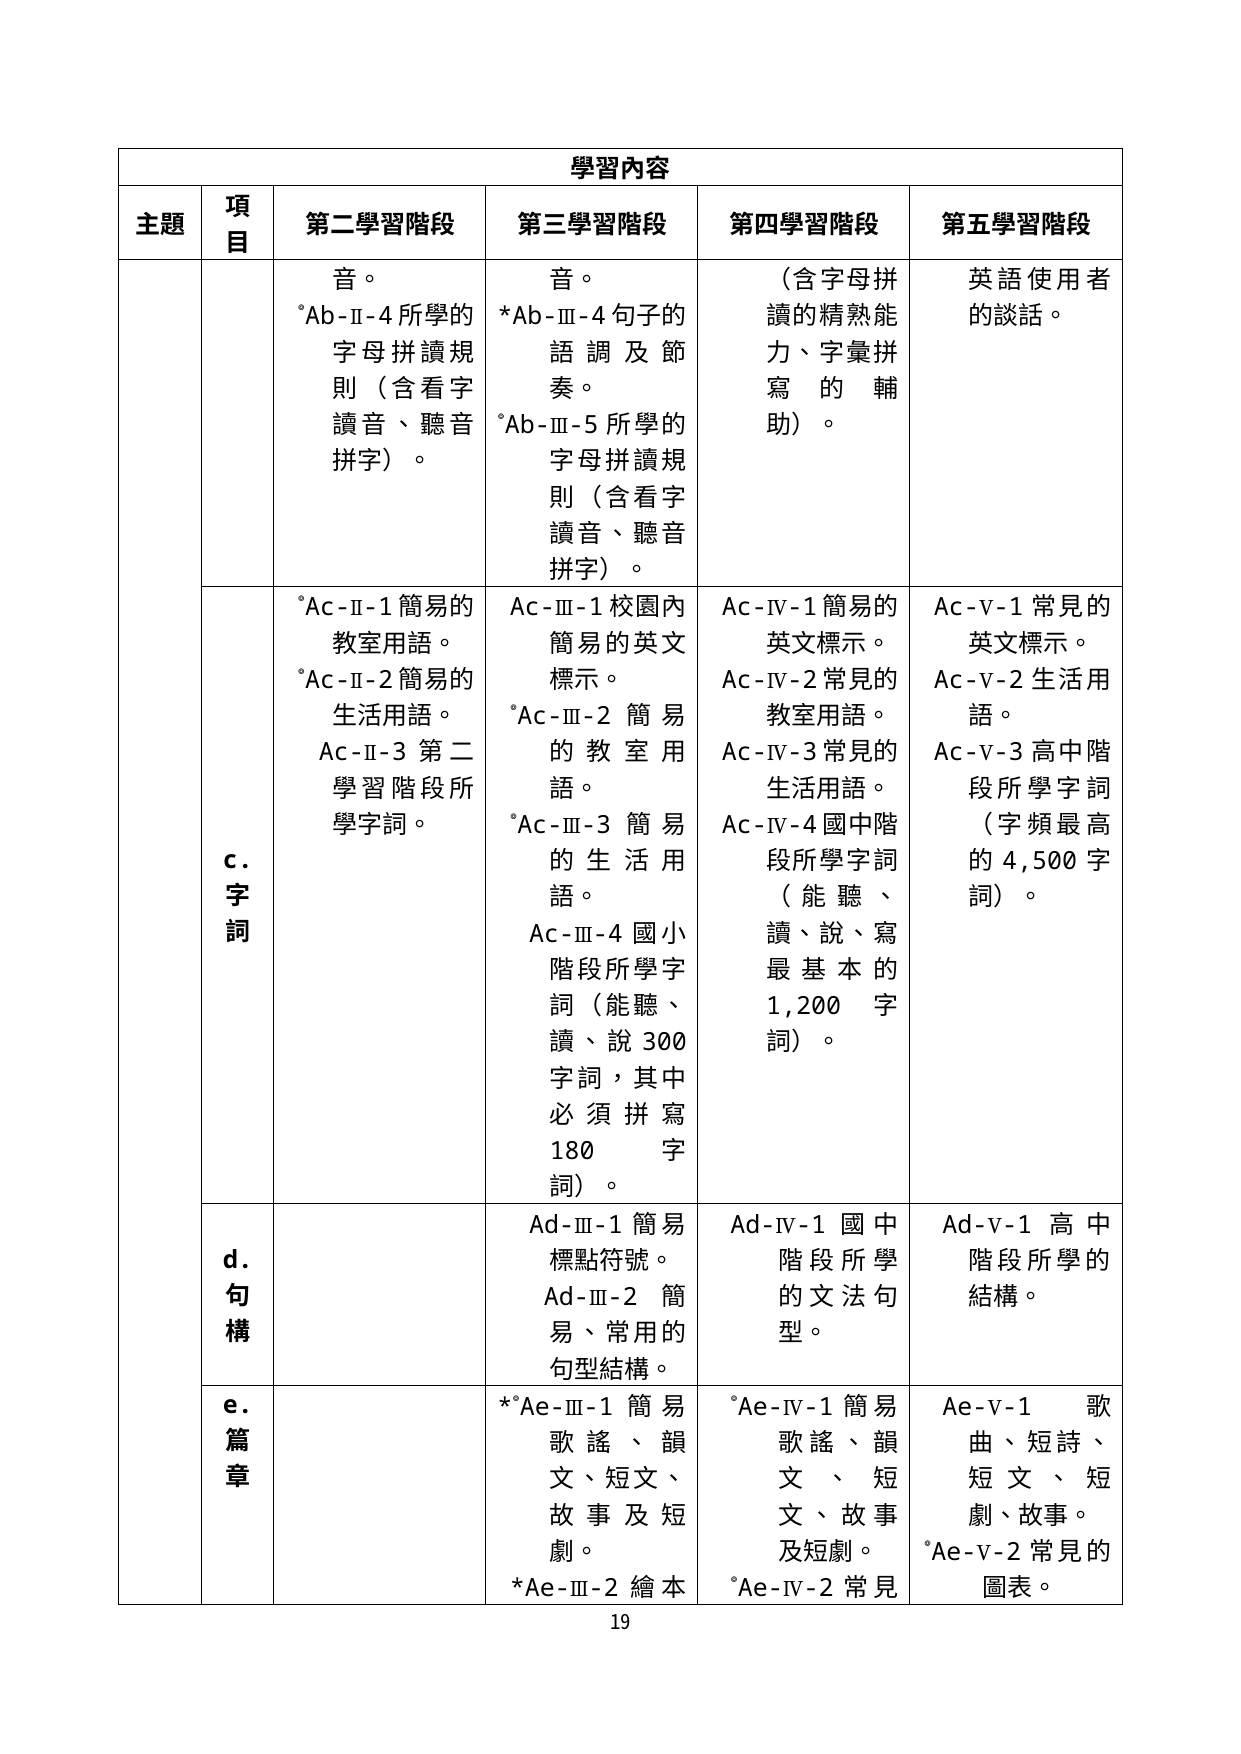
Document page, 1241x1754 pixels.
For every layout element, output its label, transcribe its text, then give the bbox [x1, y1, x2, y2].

table_cell Ad-Ⅴ-1高中階段所學的結構。 [910, 1204, 1122, 1385]
table_cell e. 篇章 [202, 1386, 273, 1604]
table_cell Ac-Ⅲ-1校園內簡易的英文標示。 ◎Ac-Ⅲ-2簡易的教室用語。 ◎Ac-Ⅲ-3簡易的生活用語。 Ac-Ⅲ-4國小階段所學字詞（能聽、讀、說300字詞，其中必須拼寫180字詞）。 [486, 587, 697, 1203]
table_cell 主題 [119, 186, 201, 258]
table_cell 第五學習階段 [910, 186, 1122, 258]
table_cell c. 字詞 [202, 587, 273, 1203]
table_cell 音。 ◎Ab-Ⅱ-4所學的字母拼讀規則（含看字讀音、聽音拼字）。 [274, 260, 485, 586]
table_cell 項目 [202, 186, 273, 258]
table_cell d. 句構 [202, 1204, 273, 1385]
table_cell Ab-Ⅳ-1句子的發音、重音及語調。 *◎Ab-Ⅳ-2歌謠、韻文的節奏與音韻。 *Ab-Ⅳ-3字母拼讀規則（含字母拼讀的精熟能力、字彙拼寫的輔助）。 [698, 260, 909, 586]
table_cell 英語使用者的談話。 [910, 260, 1122, 586]
table_cell Ae-Ⅴ-1歌曲、短詩、短文、短劇、故事。 ◎Ae-Ⅴ-2常見的圖表。 [910, 1386, 1122, 1604]
table_header 學習內容 [119, 149, 1122, 185]
table_cell [202, 260, 273, 586]
table_cell [274, 1204, 485, 1385]
table_cell 第四學習階段 [698, 186, 909, 258]
table_cell Ad-Ⅳ-1國中階段所學的文法句型。 [698, 1204, 909, 1385]
table_cell 音。 *Ab-Ⅲ-4句子的語調及節奏。 ◎Ab-Ⅲ-5所學的字母拼讀規則（含看字讀音、聽音拼字）。 [486, 260, 697, 586]
table_cell Ac-Ⅴ-1常見的英文標示。 Ac-Ⅴ-2生活用語。 Ac-Ⅴ-3高中階段所學字詞（字頻最高的4,500字詞）。 [910, 587, 1122, 1203]
table_cell 第二學習階段 [274, 186, 485, 258]
table_cell ◎Ae-Ⅳ-1簡易歌謠、韻文、短文、故事及短劇。 ◎Ae-Ⅳ-2常見的圖表。 *◎Ae-Ⅳ-3公共場所廣播（如捷運、車站、機場廣播）。 Ae-Ⅳ-4簡易賀卡、書信、電子郵件。 *Ae-Ⅳ-5不同體裁、不同主題之簡易文章。 Ae-Ⅳ-6簡易故事的背景、人物、事件和結局。 *◎Ae-Ⅳ-7敘述者的觀點、態度、及寫作目的。 *Ae-Ⅳ-8簡易故事及短文的大意。 [698, 1386, 909, 1604]
table_cell 第三學習階段 [486, 186, 697, 258]
table_cell *◎Ae-Ⅲ-1簡易歌謠、韻文、短文、故事及短劇。 *Ae-Ⅲ-2繪本故事、兒童短劇。 [486, 1386, 697, 1604]
table_cell ◎Ac-Ⅱ-1簡易的教室用語。 ◎Ac-Ⅱ-2簡易的生活用語。 Ac-Ⅱ-3第二學習階段所學字詞。 [274, 587, 485, 1203]
table_cell Ac-Ⅳ-1簡易的英文標示。 Ac-Ⅳ-2常見的教室用語。 Ac-Ⅳ-3常見的生活用語。 Ac-Ⅳ-4國中階段所學字詞（能聽、讀、說、寫最基本的1,200字詞）。 [698, 587, 909, 1203]
table_cell [274, 1386, 485, 1604]
table_cell [119, 260, 201, 1604]
table_cell Ad-Ⅲ-1簡易標點符號。 Ad-Ⅲ-2簡易、常用的句型結構。 [486, 1204, 697, 1385]
